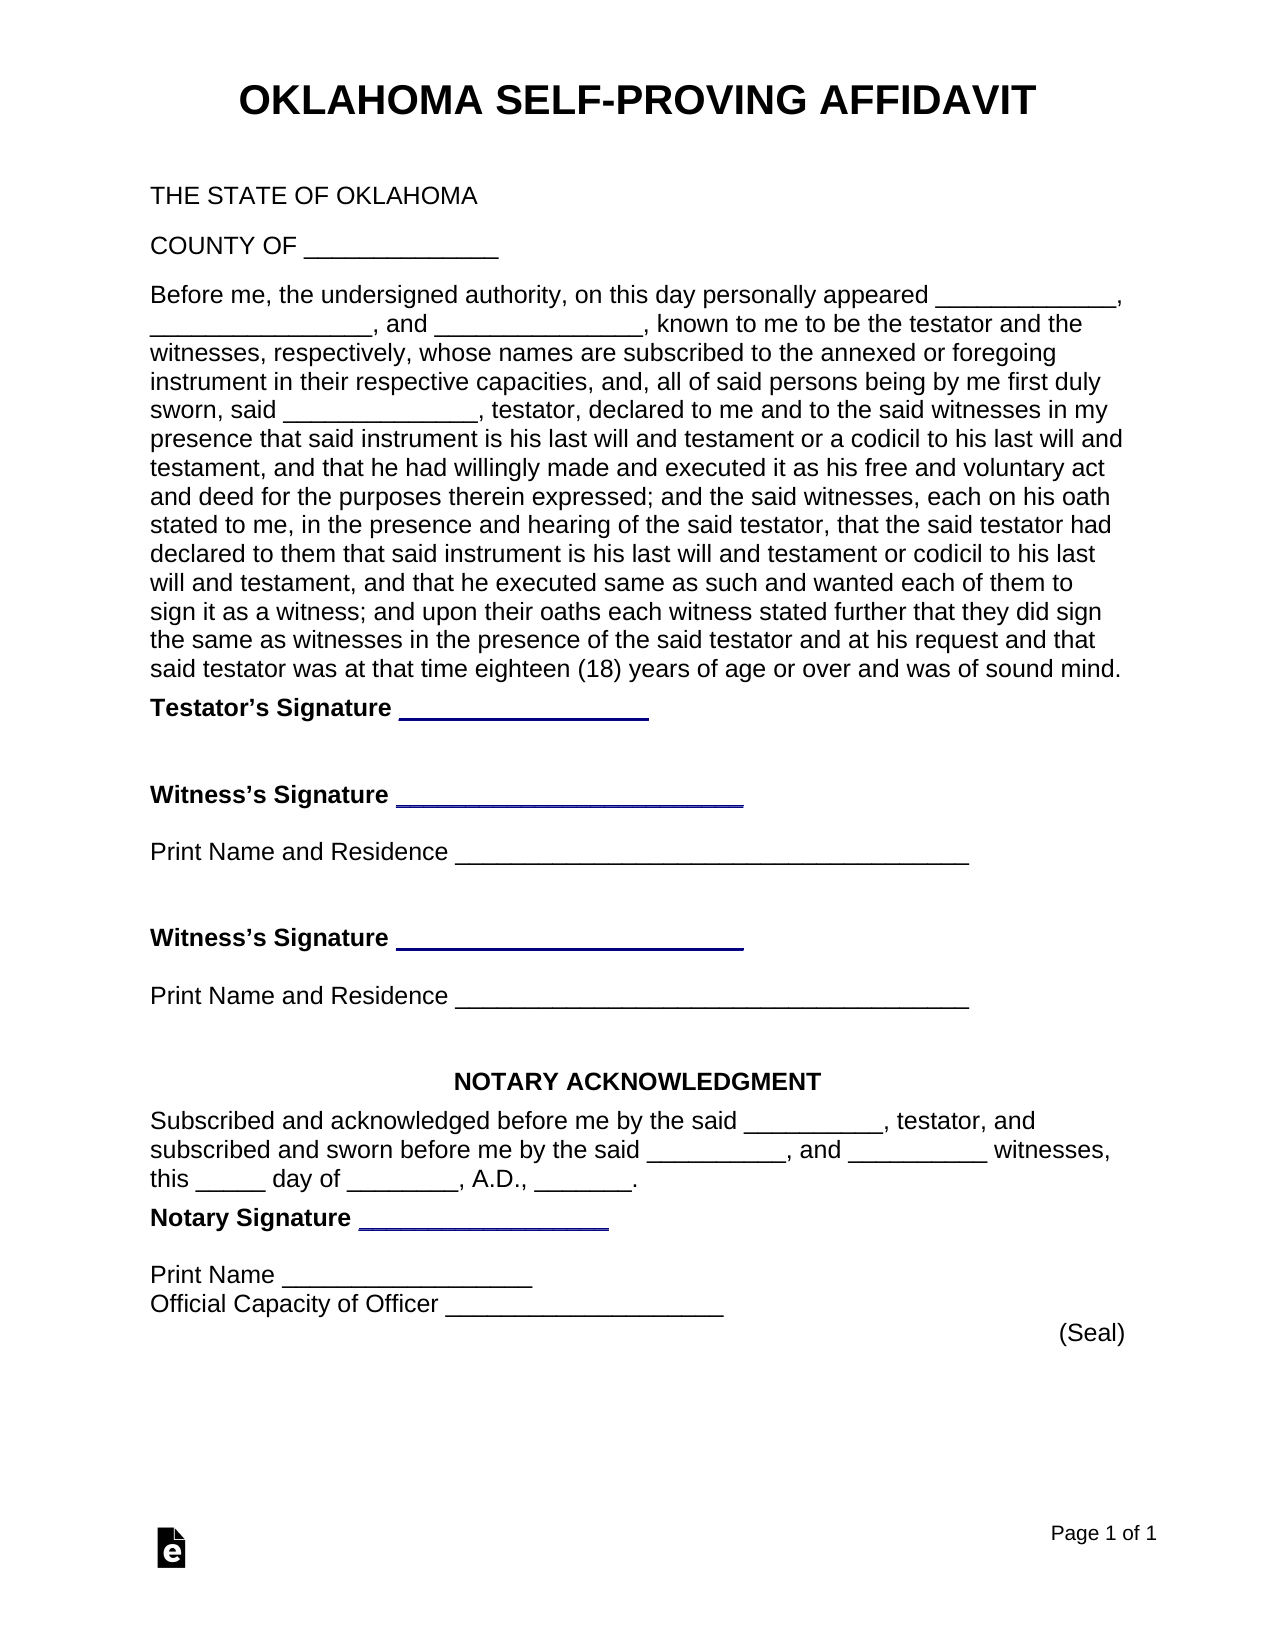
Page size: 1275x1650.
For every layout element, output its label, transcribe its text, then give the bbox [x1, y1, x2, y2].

text Witness’s Signature _________________________ [150, 923, 1125, 952]
text Testator’s Signature __________________ [150, 693, 1125, 722]
text COUNTY OF ______________ [150, 231, 1125, 259]
text THE STATE OF OKLAHOMA [150, 181, 1125, 210]
text NOTARY ACKNOWLEDGMENT [150, 1067, 1125, 1096]
text Notary Signature __________________ [150, 1203, 1125, 1232]
text (Seal) [150, 1318, 1125, 1347]
text Witness’s Signature _________________________ [150, 779, 1125, 808]
text Print Name and Residence _____________________________________ [150, 837, 1125, 866]
text Print Name and Residence _____________________________________ [150, 981, 1125, 1009]
text OKLAHOMA SELF-PROVING AFFIDAVIT [150, 75, 1125, 123]
text Subscribed and acknowledged before me by the said __________, testator, and subscribed and sworn before me by the said __________, and __________ witnesses, this _____ day of ________, A.D., _______. [150, 1106, 1125, 1192]
text Official Capacity of Officer ____________________ [150, 1289, 1125, 1318]
text Print Name __________________ [150, 1260, 1125, 1289]
text Before me, the undersigned authority, on this day personally appeared _____________, ________________, and _______________, known to me to be the testator and the witnesses, respectively, whose names are subscribed to the annexed or foregoing instrument in their respective capacities, and, all of said persons being by me first duly sworn, said ______________, testator, declared to me and to the said witnesses in my presence that said instrument is his last will and testament or a codicil to his last will and testament, and that he had willingly made and executed it as his free and voluntary act and deed for the purposes therein expressed; and the said witnesses, each on his oath stated to me, in the presence and hearing of the said testator, that the said testator had declared to them that said instrument is his last will and testament or codicil to his last will and testament, and that he executed same as such and wanted each of them to sign it as a witness; and upon their oaths each witness stated further that they did sign the same as witnesses in the presence of the said testator and at his request and that said testator was at that time eighteen (18) years of age or over and was of sound mind. [150, 280, 1125, 683]
